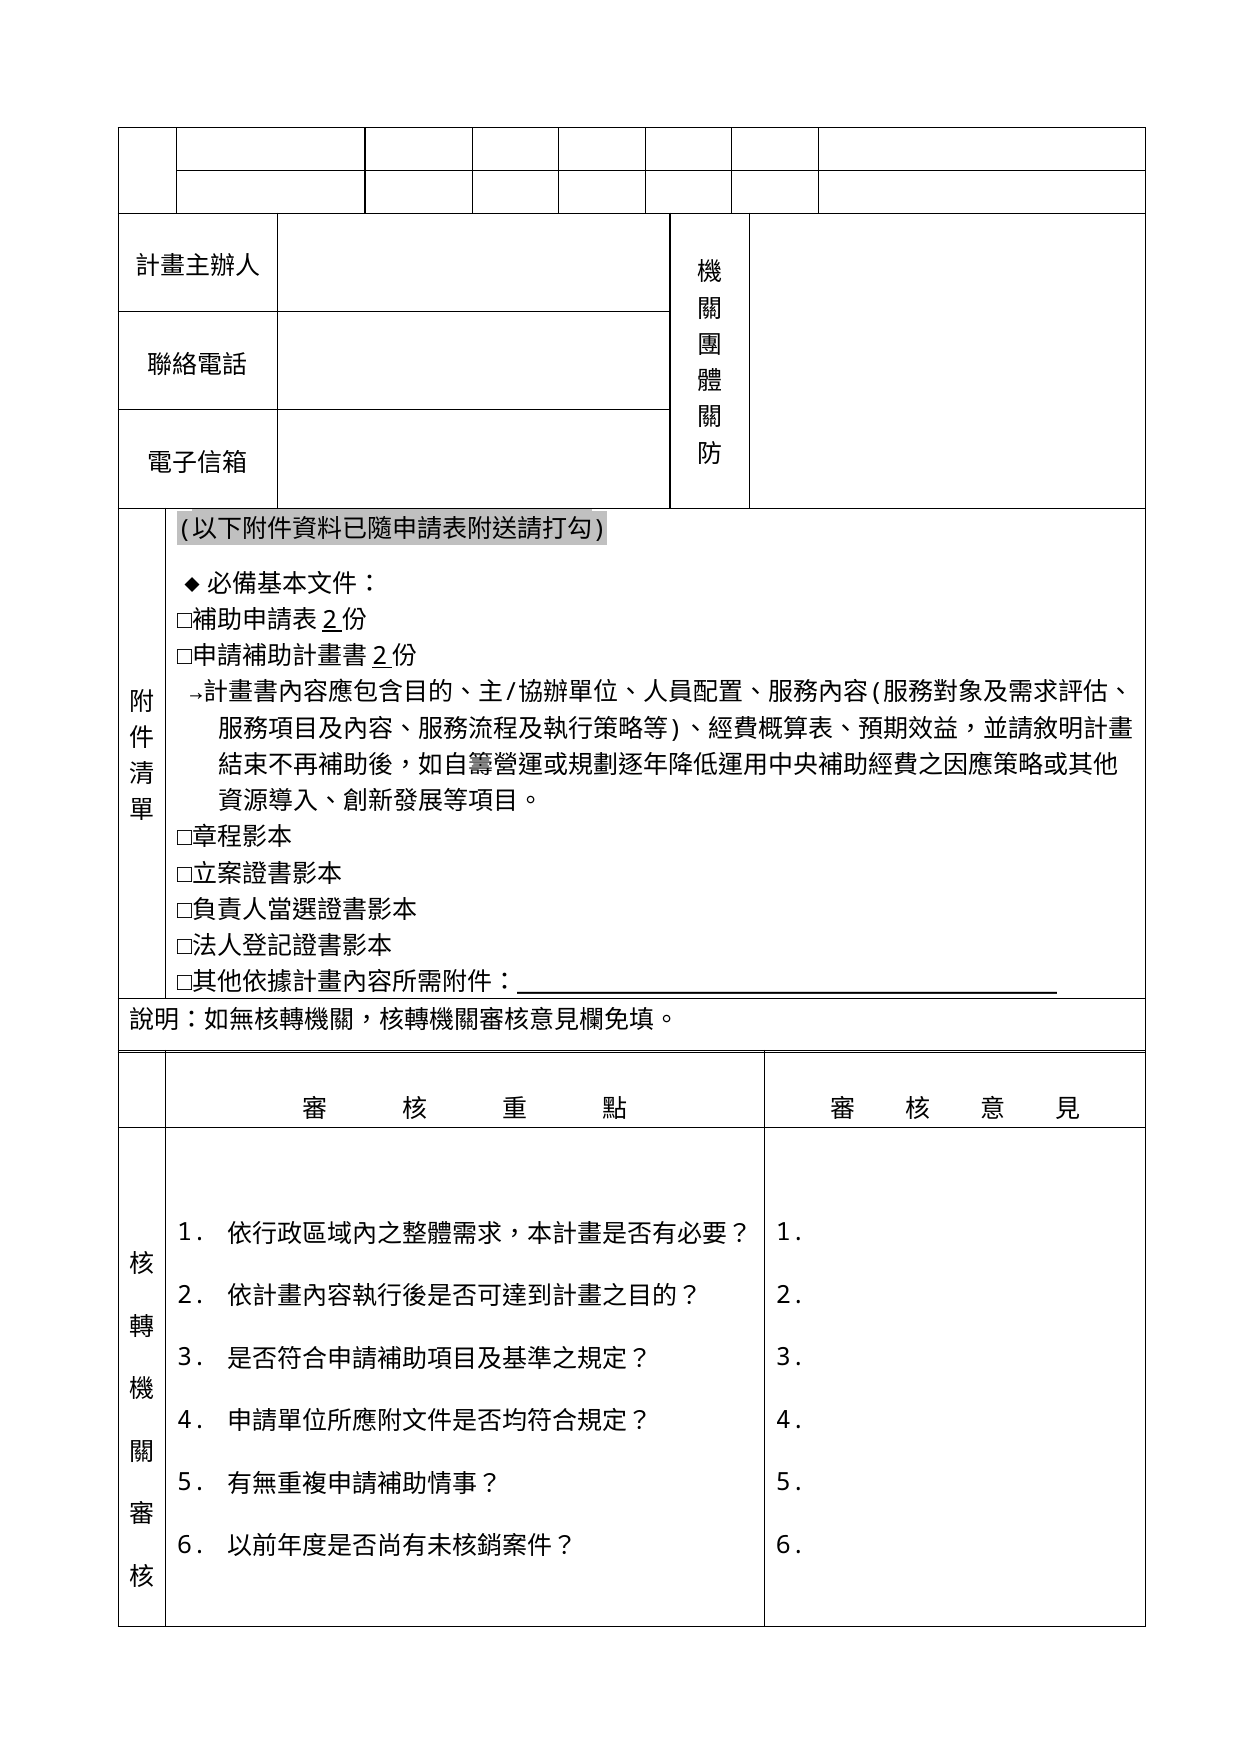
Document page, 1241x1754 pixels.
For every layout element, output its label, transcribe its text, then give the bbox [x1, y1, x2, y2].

table_cell 依行政區域內之整體需求，本計畫是否有必要？ 依計畫內容執行後是否可達到計畫之目的？ 是否符合申請補助項目及基準之規定？ 申請單位所應附文件是否均符合規定？ 有無重複申請補助情事？ 以前年度是否尚有未核銷案件？ 申請單位業務、會務、財務健全且正常運作。（非屬主管之團體，應敘明該團體主管機關之意見） 8.其他審核綜合建議 [166, 1128, 764, 1626]
table_cell [750, 214, 1145, 508]
table_cell [278, 312, 645, 409]
table_cell (以下附件資料已隨申請表附送請打勾) ◆必備基本文件： □補助申請表2份 □申請補助計畫書2份 →計畫書內容應包含目的、主/協辦單位、人員配置、服務內容(服務對象及需求評估、服務項目及內容、服務流程及執行策略等)、經費概算表、預期效益，並請敘明計畫結束不再補助後，如自籌營運或規劃逐年降低運用中央補助經費之因應策略或其他資源導入、創新發展等項目。 □章程影本 □立案證書影本 □負責人當選證書影本 □法人登記證書影本 □其他依據計畫內容所需附件：____________________________________ [166, 509, 1145, 998]
table_cell 1. 2. 3. 4. 5. 6. [765, 1128, 1145, 1626]
table_cell [819, 128, 1145, 170]
table_cell [366, 128, 472, 170]
table_cell 審 核 意 見 [765, 1053, 1145, 1127]
table_cell [119, 1053, 165, 1127]
table_cell 核轉機關審核 [119, 1128, 165, 1626]
table_cell [473, 171, 558, 212]
table_cell [645, 312, 669, 409]
table_cell [278, 214, 645, 311]
table_cell 計畫主辦人 [119, 214, 277, 311]
table_cell [819, 171, 1145, 212]
table_cell [732, 128, 818, 170]
table_cell [645, 214, 669, 311]
table_cell 電子信箱 [119, 410, 277, 508]
table_cell 說明：如無核轉機關，核轉機關審核意見欄免填。 [119, 999, 1145, 1050]
table_cell [559, 171, 645, 212]
table_cell [177, 171, 364, 212]
table_cell [559, 128, 645, 170]
table_cell 審 核 重 點 [166, 1053, 764, 1127]
table_cell [177, 128, 364, 170]
table_cell [646, 171, 731, 212]
table_cell [278, 410, 645, 508]
table_cell [119, 128, 176, 212]
table_cell 附件清單 [119, 509, 165, 998]
table_cell [473, 128, 558, 170]
table_cell 機 關 團 體 關 防 [671, 214, 749, 508]
table_cell 聯絡電話 [119, 312, 277, 409]
table_cell [732, 171, 818, 212]
table_cell [366, 171, 472, 212]
table_cell [645, 410, 669, 508]
table_cell [646, 128, 731, 170]
